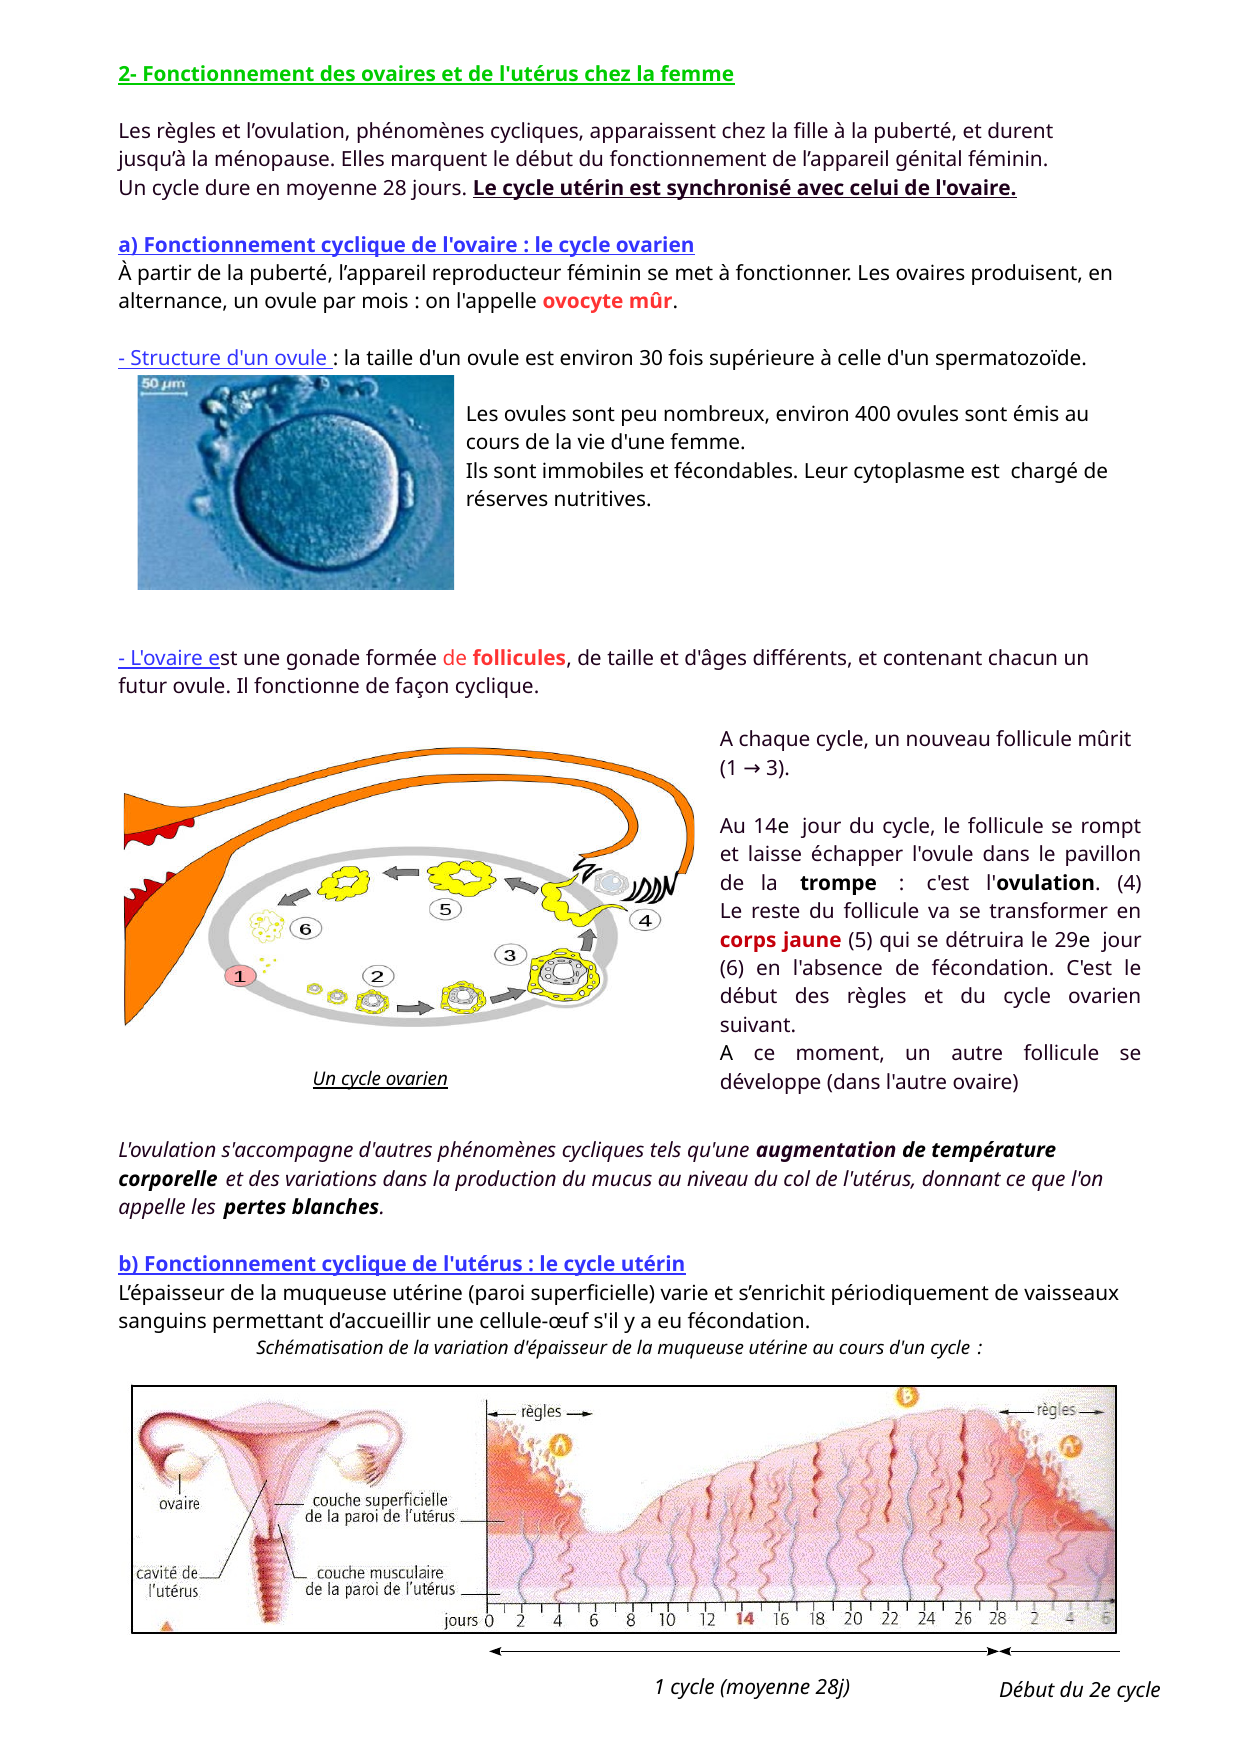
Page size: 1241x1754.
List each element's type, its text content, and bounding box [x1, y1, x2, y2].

text a) Fonctionnement cyclique de l'ovaire : le cycle ovarien [118, 230, 1122, 258]
text - Structure d'un ovule : la taille d'un ovule est environ 30 fois supérieure à celle d'un spermatozoïde. [118, 343, 1122, 614]
text L’épaisseur de la muqueuse utérine (paroi superficielle) varie et s’enrichit périodiquement de vaisseaux sanguins permettant d’accueillir une cellule-œuf s'il y a eu fécondation. [118, 1278, 1122, 1334]
text L'ovulation s'accompagne d'autres phénomènes cycliques tels qu'une augmentation de température corporelle et des variations dans la production du mucus au niveau du col de l'utérus, donnant ce que l'on appelle les pertes blanches. [118, 1135, 1122, 1249]
text À partir de la puberté, l’appareil reproducteur féminin se met à fonctionner. Les ovaires produisent, en alternance, un ovule par mois : on l'appelle ovocyte mûr. [118, 258, 1122, 315]
text b) Fonctionnement cyclique de l'utérus : le cycle utérin [118, 1249, 1122, 1278]
text - L'ovaire est une gonade formée de follicules, de taille et d'âges différents, et contenant chacun un futur ovule. Il fonctionne de façon cyclique. [118, 643, 1122, 1077]
text 2- Fonctionnement des ovaires et de l'utérus chez la femme [118, 59, 1122, 87]
picture [123, 725, 695, 1049]
text Schématisation de la variation d'épaisseur de la muqueuse utérine au cours d'un cycle : [118, 1334, 1122, 1360]
text Un cycle dure en moyenne 28 jours. Le cycle utérin est synchronisé avec celui de l'ovaire. [118, 173, 1122, 201]
text Les règles et l’ovulation, phénomènes cycliques, apparaissent chez la fille à la puberté, et durent jusqu’à la ménopause. Elles marquent le début du fonctionnement de l’appareil génital féminin. [118, 116, 1122, 173]
picture [137, 375, 455, 590]
